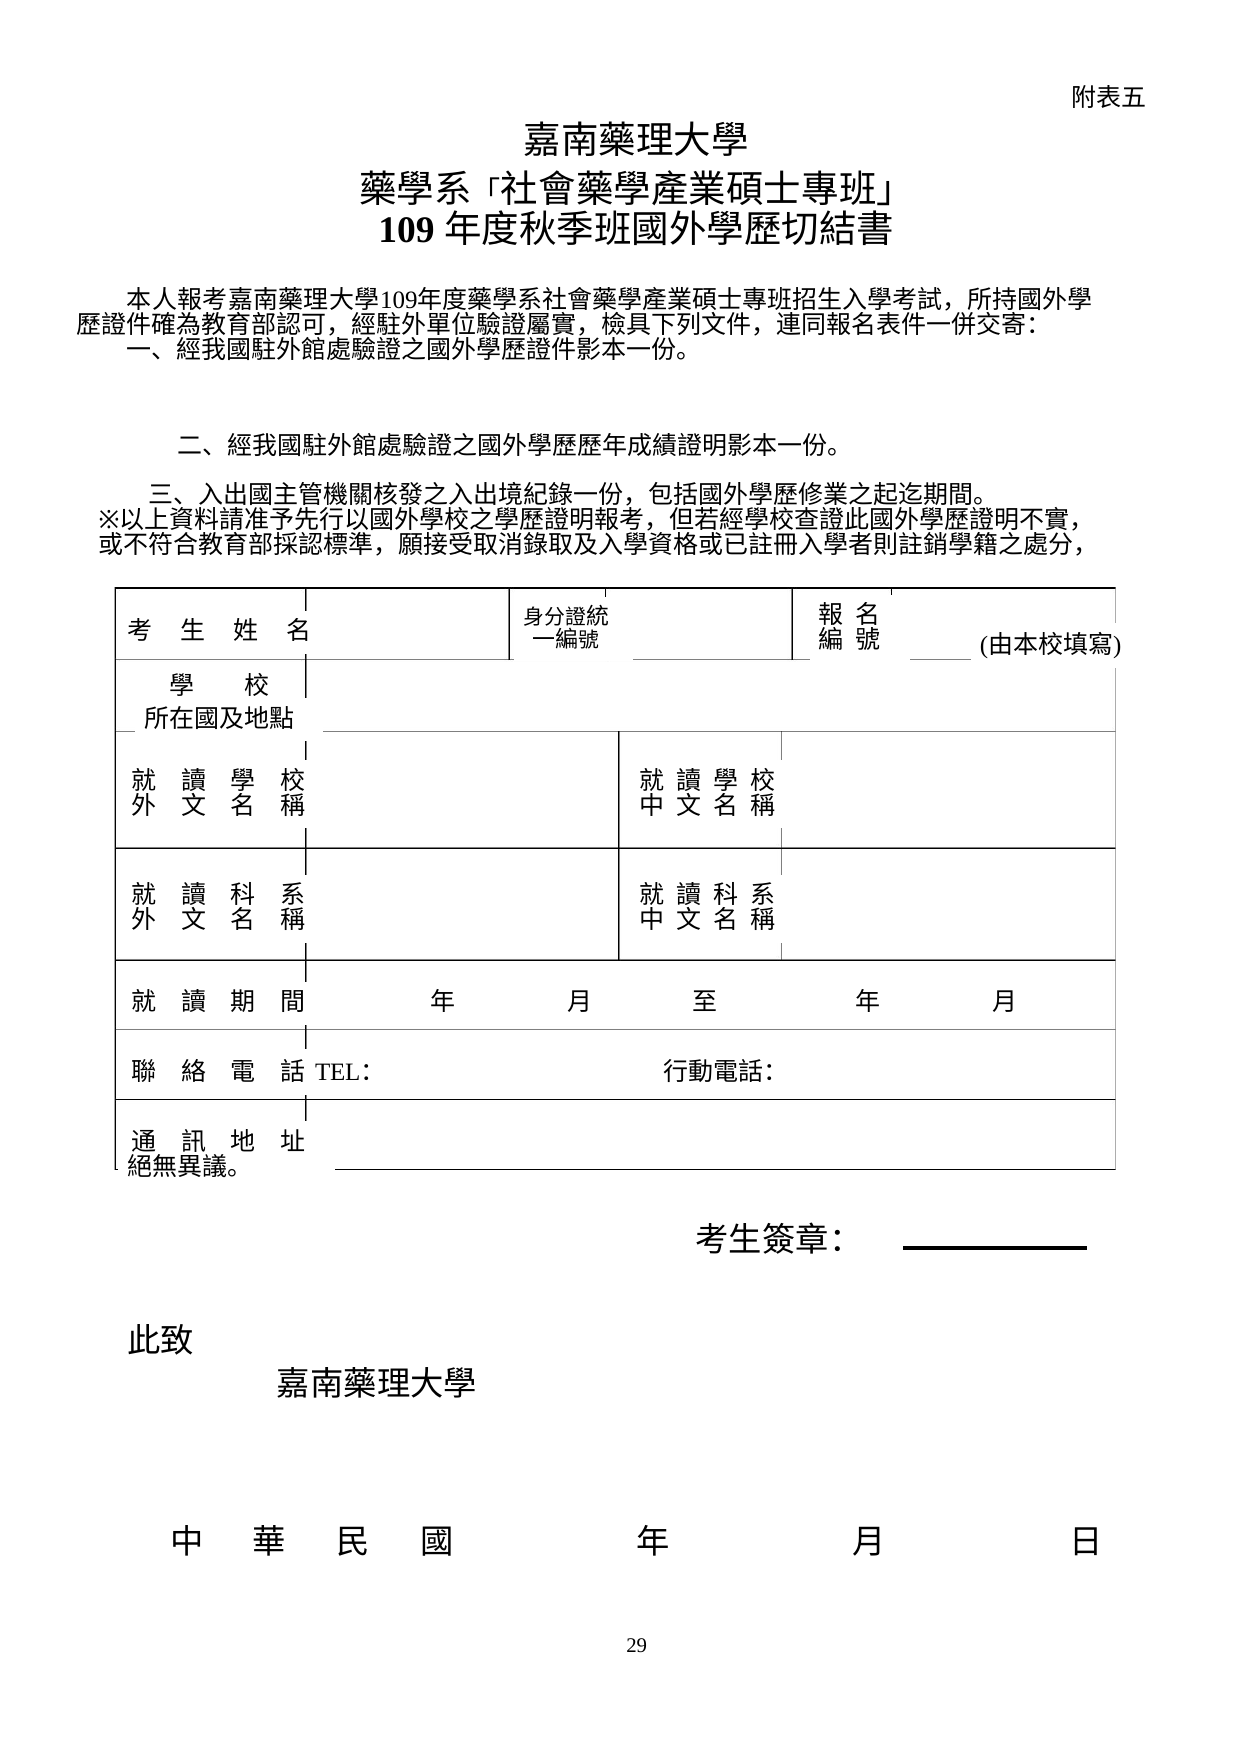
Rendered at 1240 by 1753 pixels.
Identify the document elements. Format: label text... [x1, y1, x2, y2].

text 名 [287, 620, 331, 645]
text 此致 [127, 1325, 226, 1359]
text 29 [626, 1634, 660, 1657]
text 中 [170, 1527, 235, 1560]
text ※以上資料請准予先行以國外學校之學歷證明報考，但若經學校查證此國外學歷證明不實， [98, 508, 1231, 533]
text 就 讀 學 校 [639, 769, 797, 794]
text 就 讀 學 校 [132, 769, 326, 794]
text 姓 [233, 620, 278, 645]
text 就 讀 期 間 [132, 991, 326, 1016]
text 至 [692, 991, 737, 1016]
text 二、經我國駐外館處驗證之國外學歷歷年成績證明影本一份。 [177, 434, 935, 459]
text 月 [567, 991, 612, 1016]
text 嘉南藥理大學 [524, 123, 787, 161]
text 外 文 名 稱 [132, 909, 326, 934]
text 月 [993, 991, 1037, 1016]
text 一、經我國駐外館處驗證之國外學歷證件影本一份。 [127, 339, 1231, 364]
text 國 [420, 1527, 485, 1560]
text 身分證統 [523, 606, 624, 629]
text 聯 絡 電 話 TEL： [132, 1058, 408, 1086]
text 中 文 名 稱 [639, 794, 797, 819]
text 所在國及地點 [144, 707, 314, 732]
text 三、入出國主管機關核發之入出境紀錄一份，包括國外學歷修業之起迄期間。 [148, 483, 1231, 508]
text 一編號 [533, 629, 624, 652]
text 外 文 名 稱 [132, 794, 326, 819]
text 考生簽章： [695, 1225, 894, 1258]
text 年 [855, 991, 900, 1016]
picture [903, 1246, 1087, 1250]
text 學 [169, 675, 214, 698]
text 報 名 [819, 603, 901, 628]
text 附表五 [1071, 87, 1166, 112]
text 嘉南藥理大學 [277, 1369, 509, 1402]
text 華 [253, 1527, 318, 1560]
text 年 [430, 991, 475, 1016]
text 本人報考嘉南藥理大學109年度藥學系社會藥學產業碩士專班招生入學考試，所持國外學 [127, 286, 1231, 314]
text 109 年度秋季班國外學歷切結書 [378, 210, 979, 251]
text 生 [181, 620, 224, 645]
text 民 [336, 1527, 402, 1560]
text 編 號 [819, 628, 901, 653]
text (由本校填寫) [979, 632, 1141, 659]
text 就 讀 科 系 [132, 884, 326, 909]
text 日 [1069, 1527, 1135, 1560]
text 或不符合教育部採認標準，願接受取消錄取及入學資格或已註冊入學者則註銷學籍之處分， [98, 533, 1231, 558]
text 中 文 名 稱 [639, 909, 797, 934]
text 歷證件確為教育部認可，經駐外單位驗證屬實，檢具下列文件，連同報名表件一併交寄： [77, 314, 1231, 339]
text 就 讀 科 系 [639, 884, 797, 909]
text 絕無異議。 [127, 1155, 326, 1180]
text 藥學系「社會藥學產業碩士專班」 [359, 172, 979, 210]
text 月 [853, 1527, 918, 1560]
text 年 [636, 1527, 702, 1560]
text 行動電話： [663, 1061, 808, 1086]
text 校 [244, 675, 289, 698]
picture [114, 587, 1116, 1170]
text 考 [127, 620, 172, 645]
text 通 訊 地 址 [132, 1130, 326, 1155]
